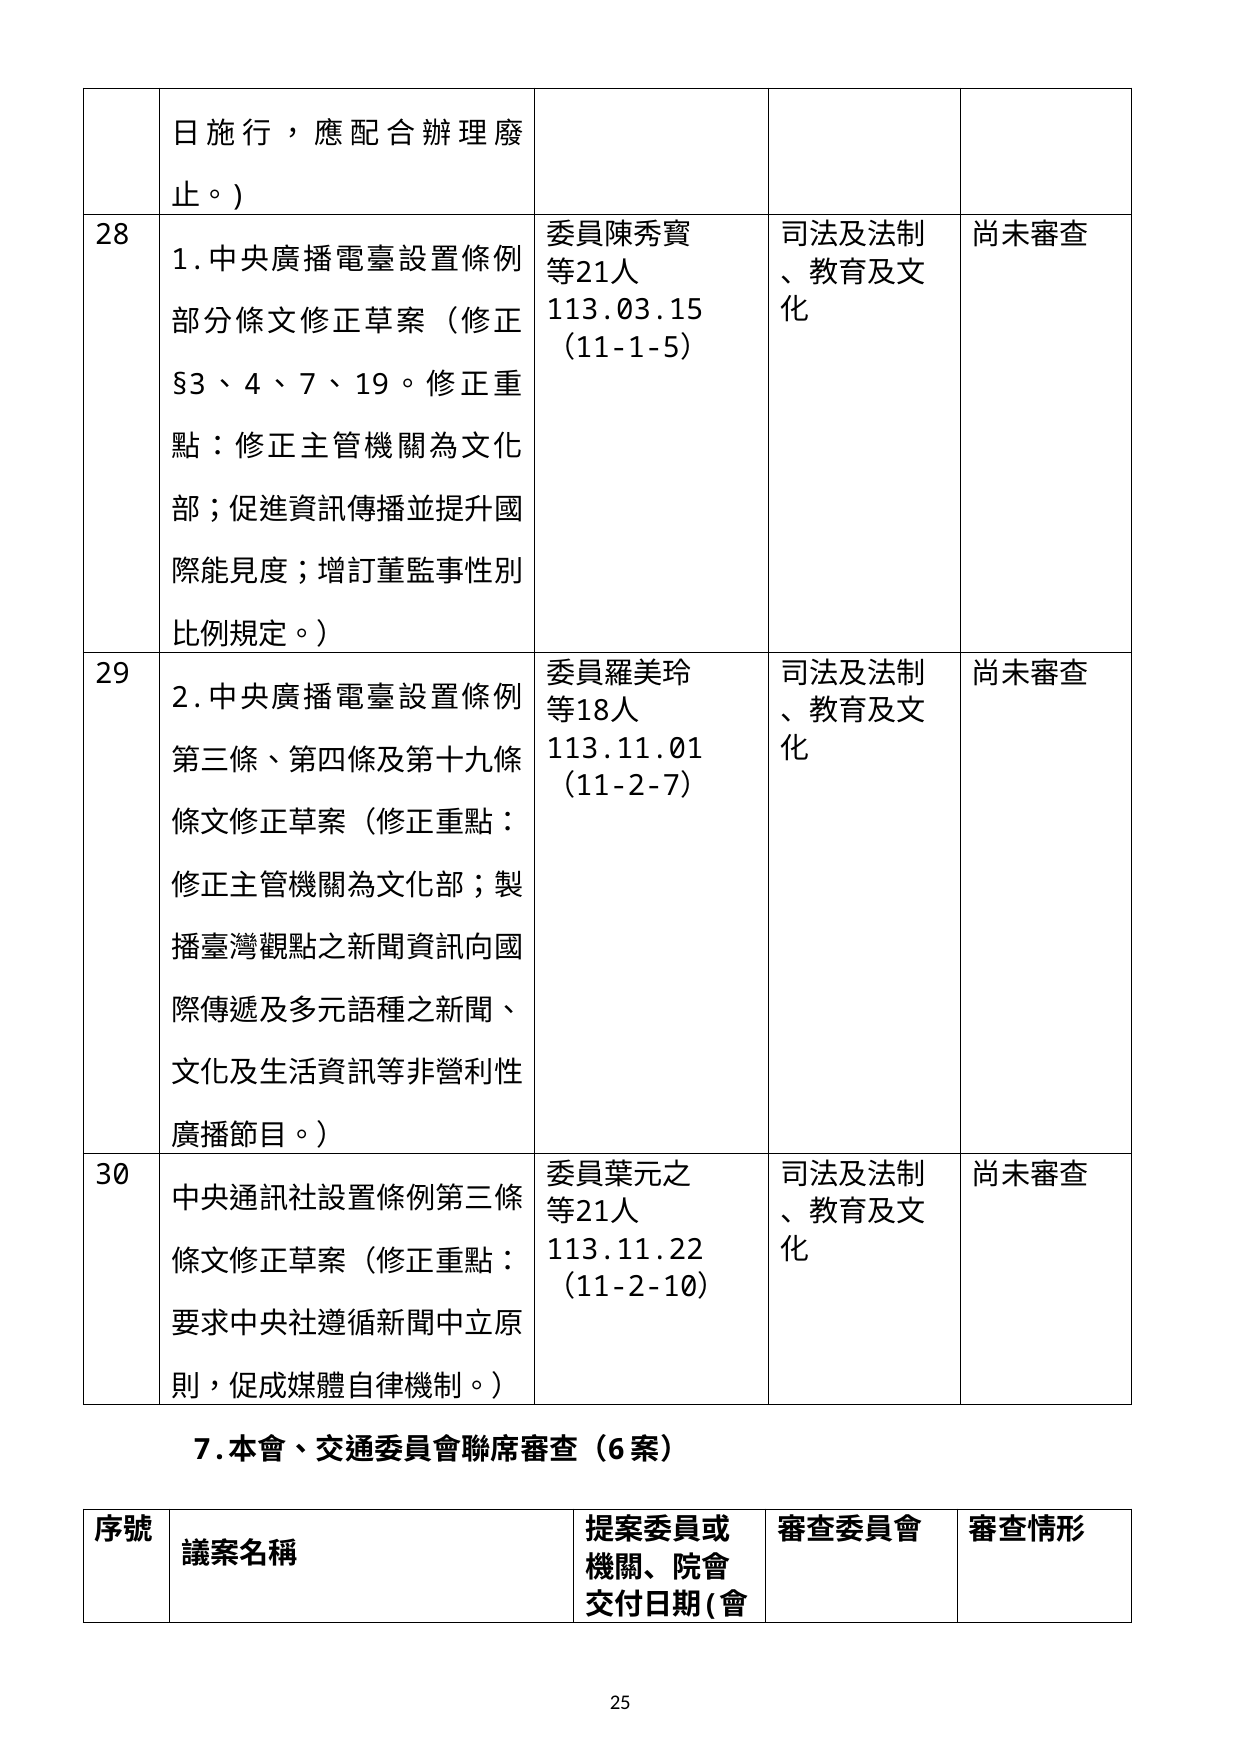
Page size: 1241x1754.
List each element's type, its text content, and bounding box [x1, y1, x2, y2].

table_header 審查委員會 [766, 1510, 957, 1622]
table_cell 尚未審查 [961, 1154, 1131, 1404]
table_header 審查情形 [958, 1510, 1131, 1622]
table_cell 1.中央廣播電臺設置條例部分條文修正草案（修正§3、4、7、19。修正重點：修正主管機關為文化部；促進資訊傳播並提升國際能見度；增訂董監事性別比例規定。） [160, 215, 534, 652]
table_cell 中央通訊社設置條例第三條條文修正草案（修正重點：要求中央社遵循新聞中立原則，促成媒體自律機制。） [160, 1154, 534, 1404]
table_cell 委員陳秀寳 等21人 113.03.15 （11-1-5） [535, 215, 768, 652]
table_cell 司法及法制、教育及文化 [769, 215, 960, 652]
table_cell 委員葉元之 等21人 113.11.22 （11-2-10） [535, 1154, 768, 1404]
table_cell 28 [84, 215, 159, 652]
table_cell 2.中央廣播電臺設置條例第三條、第四條及第十九條條文修正草案（修正重點：修正主管機關為文化部；製播臺灣觀點之新聞資訊向國際傳遞及多元語種之新聞、文化及生活資訊等非營利性廣播節目。） [160, 653, 534, 1153]
table_cell 司法及法制、教育及文化 [769, 653, 960, 1153]
table_cell 委員羅美玲 等18人 113.11.01 （11-2-7） [535, 653, 768, 1153]
table_cell 尚未審查 [961, 653, 1131, 1153]
table_header 議案名稱 [170, 1510, 573, 1622]
table_cell [535, 89, 768, 214]
table_cell [961, 89, 1131, 214]
subtitle 7.本會、交通委員會聯席審查（6案） [193, 1425, 1165, 1468]
table_cell 日施行，應配合辦理廢止。) [160, 89, 534, 214]
table_cell 尚未審查 [961, 215, 1131, 652]
table_header 序號 [84, 1510, 169, 1622]
table_cell [84, 89, 159, 214]
table_cell [769, 89, 960, 214]
table_header 提案委員或機關、院會交付日期(會 [574, 1510, 765, 1622]
table_cell 30 [84, 1154, 159, 1404]
table_cell 司法及法制、教育及文化 [769, 1154, 960, 1404]
table_cell 29 [84, 653, 159, 1153]
